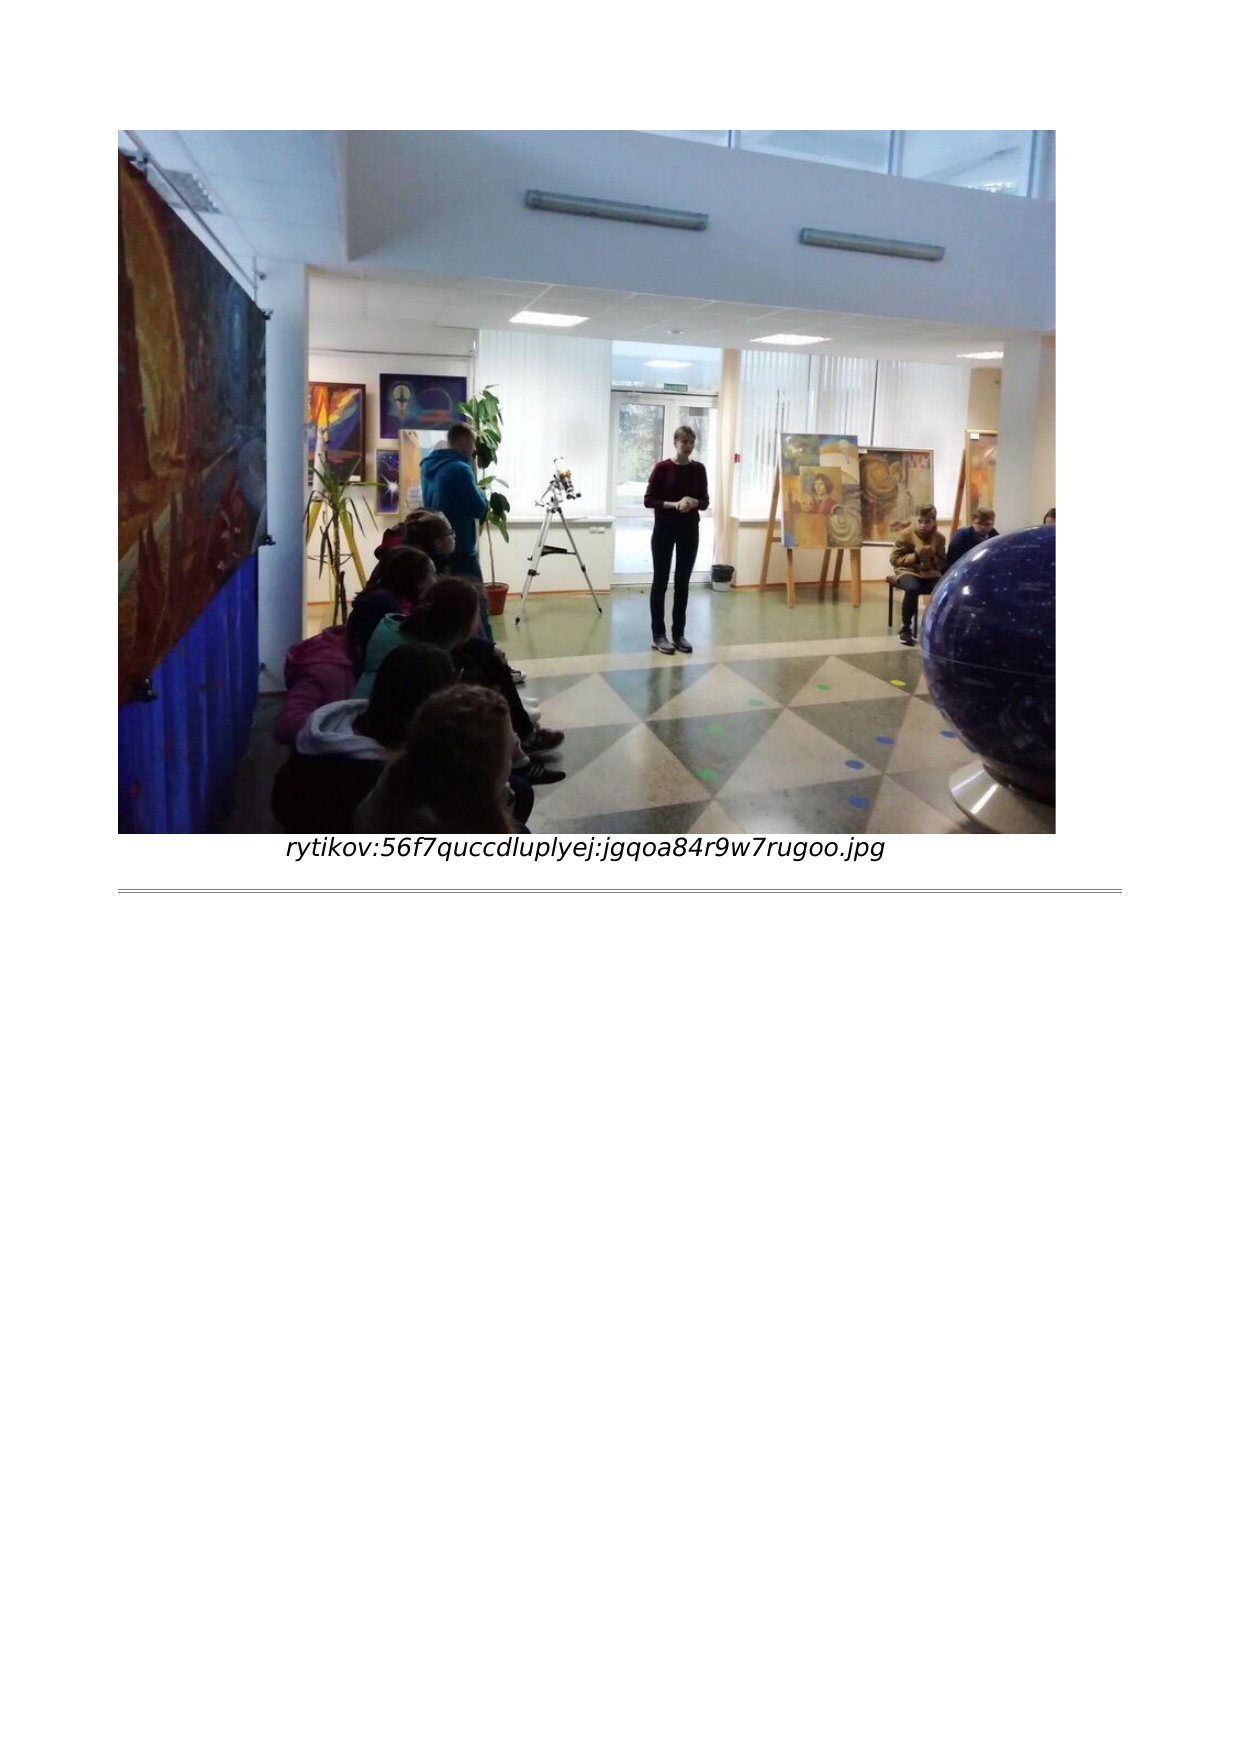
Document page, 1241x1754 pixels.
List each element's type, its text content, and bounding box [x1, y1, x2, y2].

text rytikov:56f7quccdluplyej:jgqoa84r9w7rugoo.jpg [118, 834, 1056, 862]
picture [118, 130, 1056, 834]
